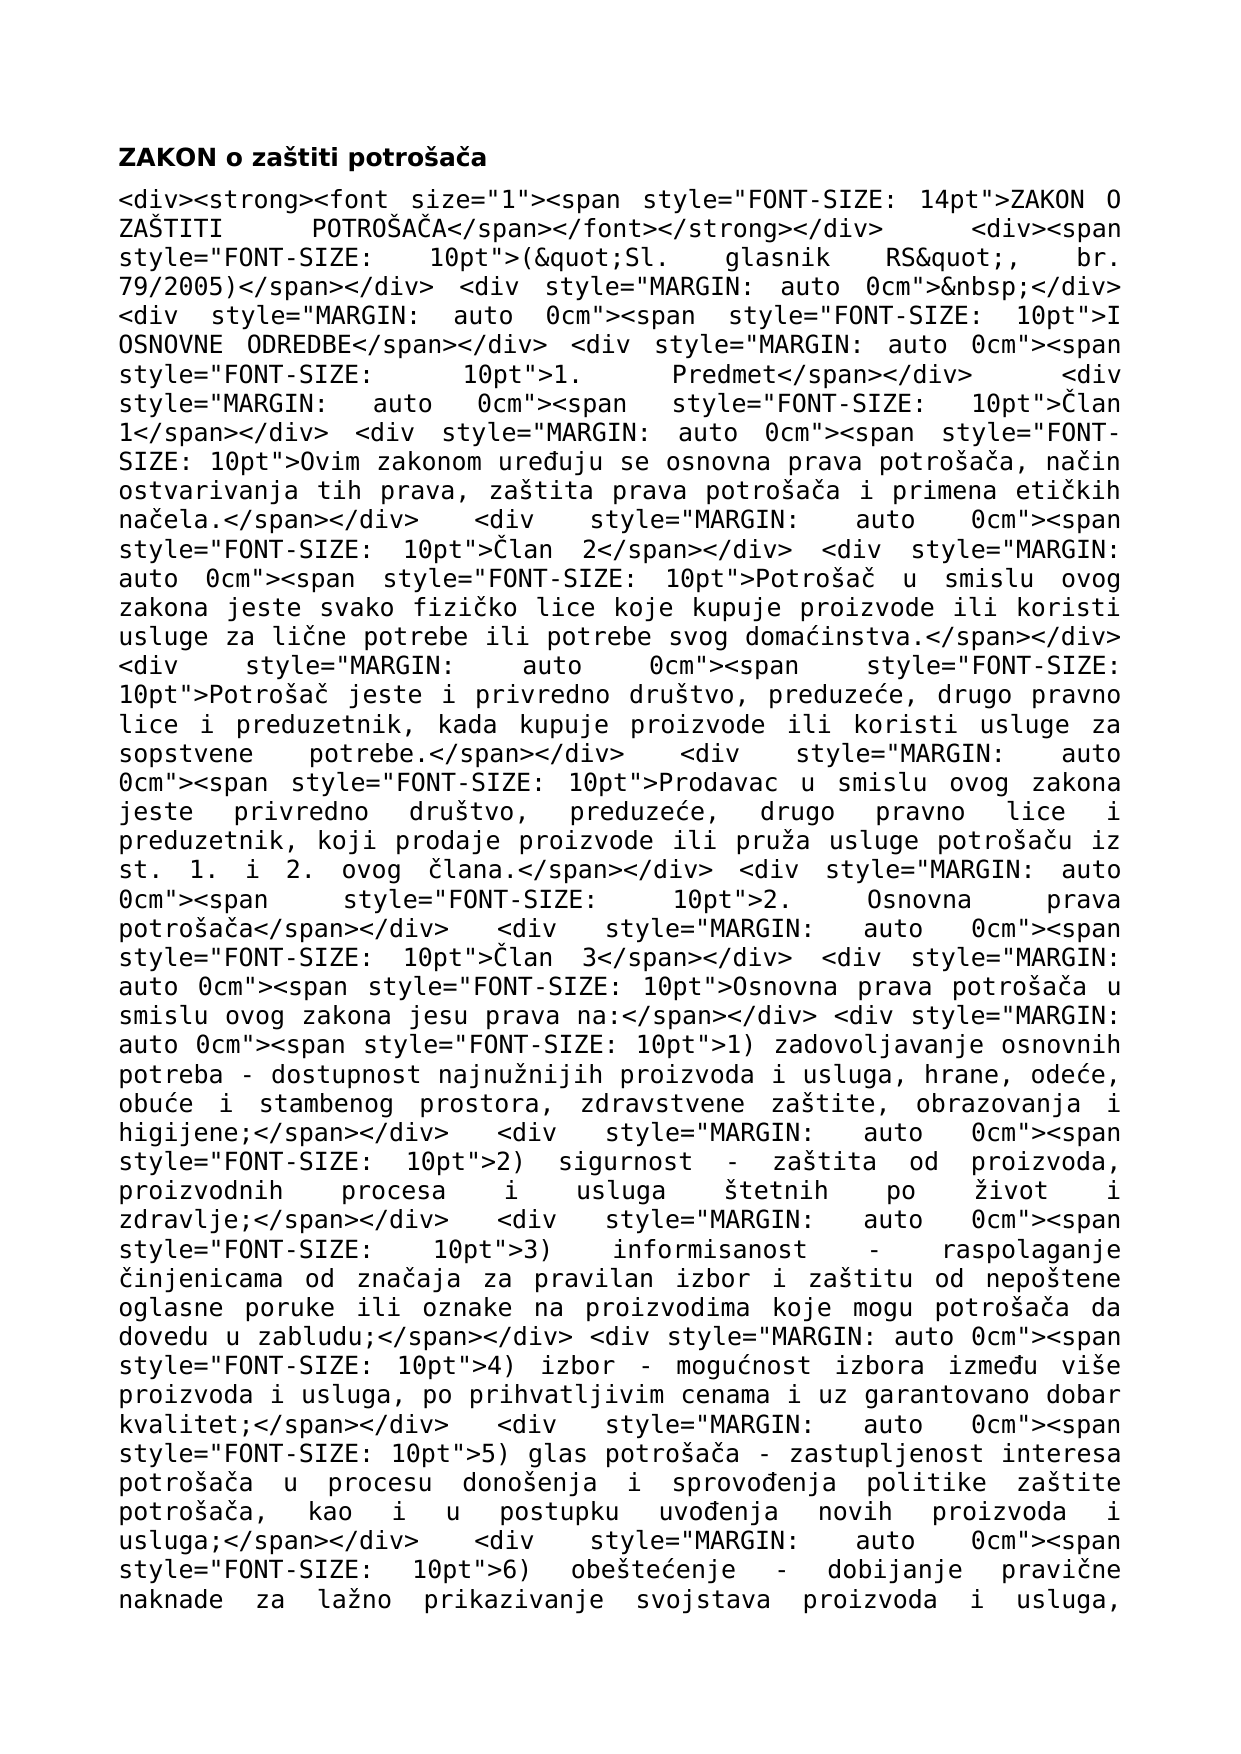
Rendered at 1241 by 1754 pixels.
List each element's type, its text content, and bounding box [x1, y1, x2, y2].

text <div><strong><font size="1"><span style="FONT-SIZE: 14pt">ZAKON O ZAŠTITI POTROŠAČA</span></font></strong></div> <div><span style="FONT-SIZE: 10pt">(&quot;Sl. glasnik RS&quot;, br. 79/2005)</span></div> <div style="MARGIN: auto 0cm">&nbsp;</div> <div style="MARGIN: auto 0cm"><span style="FONT-SIZE: 10pt">I OSNOVNE ODREDBE</span></div> <div style="MARGIN: auto 0cm"><span style="FONT-SIZE: 10pt">1. Predmet</span></div> <div style="MARGIN: auto 0cm"><span style="FONT-SIZE: 10pt">Član 1</span></div> <div style="MARGIN: auto 0cm"><span style="FONT-SIZE: 10pt">Ovim zakonom uređuju se osnovna prava potrošača, način ostvarivanja tih prava, zaštita prava potrošača i primena etičkih načela.</span></div> <div style="MARGIN: auto 0cm"><span style="FONT-SIZE: 10pt">Član 2</span></div> <div style="MARGIN: auto 0cm"><span style="FONT-SIZE: 10pt">Potrošač u smislu ovog zakona jeste svako fizičko lice koje kupuje proizvode ili koristi usluge za lične potrebe ili potrebe svog domaćinstva.</span></div> <div style="MARGIN: auto 0cm"><span style="FONT-SIZE: 10pt">Potrošač jeste i privredno društvo, preduzeće, drugo pravno lice i preduzetnik, kada kupuje proizvode ili koristi usluge za sopstvene potrebe.</span></div> <div style="MARGIN: auto 0cm"><span style="FONT-SIZE: 10pt">Prodavac u smislu ovog zakona jeste privredno društvo, preduzeće, drugo pravno lice i preduzetnik, koji prodaje proizvode ili pruža usluge potrošaču iz st. 1. i 2. ovog člana.</span></div> <div style="MARGIN: auto 0cm"><span style="FONT-SIZE: 10pt">2. Osnovna prava potrošača</span></div> <div style="MARGIN: auto 0cm"><span style="FONT-SIZE: 10pt">Član 3</span></div> <div style="MARGIN: auto 0cm"><span style="FONT-SIZE: 10pt">Osnovna prava potrošača u smislu ovog zakona jesu prava na:</span></div> <div style="MARGIN: auto 0cm"><span style="FONT-SIZE: 10pt">1) zadovoljavanje osnovnih potreba - dostupnost najnužnijih proizvoda i usluga, hrane, odeće, obuće i stambenog prostora, zdravstvene zaštite, obrazovanja i higijene;</span></div> <div style="MARGIN: auto 0cm"><span style="FONT-SIZE: 10pt">2) sigurnost - zaštita od proizvoda, proizvodnih procesa i usluga štetnih po život i zdravlje;</span></div> <div style="MARGIN: auto 0cm"><span style="FONT-SIZE: 10pt">3) informisanost - raspolaganje činjenicama od značaja za pravilan izbor i zaštitu od nepoštene oglasne poruke ili oznake na proizvodima koje mogu potrošača da dovedu u zabludu;</span></div> <div style="MARGIN: auto 0cm"><span style="FONT-SIZE: 10pt">4) izbor - mogućnost izbora između više proizvoda i usluga, po prihvatljivim cenama i uz garantovano dobar kvalitet;</span></div> <div style="MARGIN: auto 0cm"><span style="FONT-SIZE: 10pt">5) glas potrošača - zastupljenost interesa potrošača u procesu donošenja i sprovođenja politike zaštite potrošača, kao i u postupku uvođenja novih proizvoda i usluga;</span></div> <div style="MARGIN: auto 0cm"><span style="FONT-SIZE: 10pt">6) obeštećenje - dobijanje pravične naknade za lažno prikazivanje svojstava proizvoda i usluga, [118, 185, 1122, 1614]
subtitle ZAKON o zaštiti potrošača [118, 143, 1122, 172]
